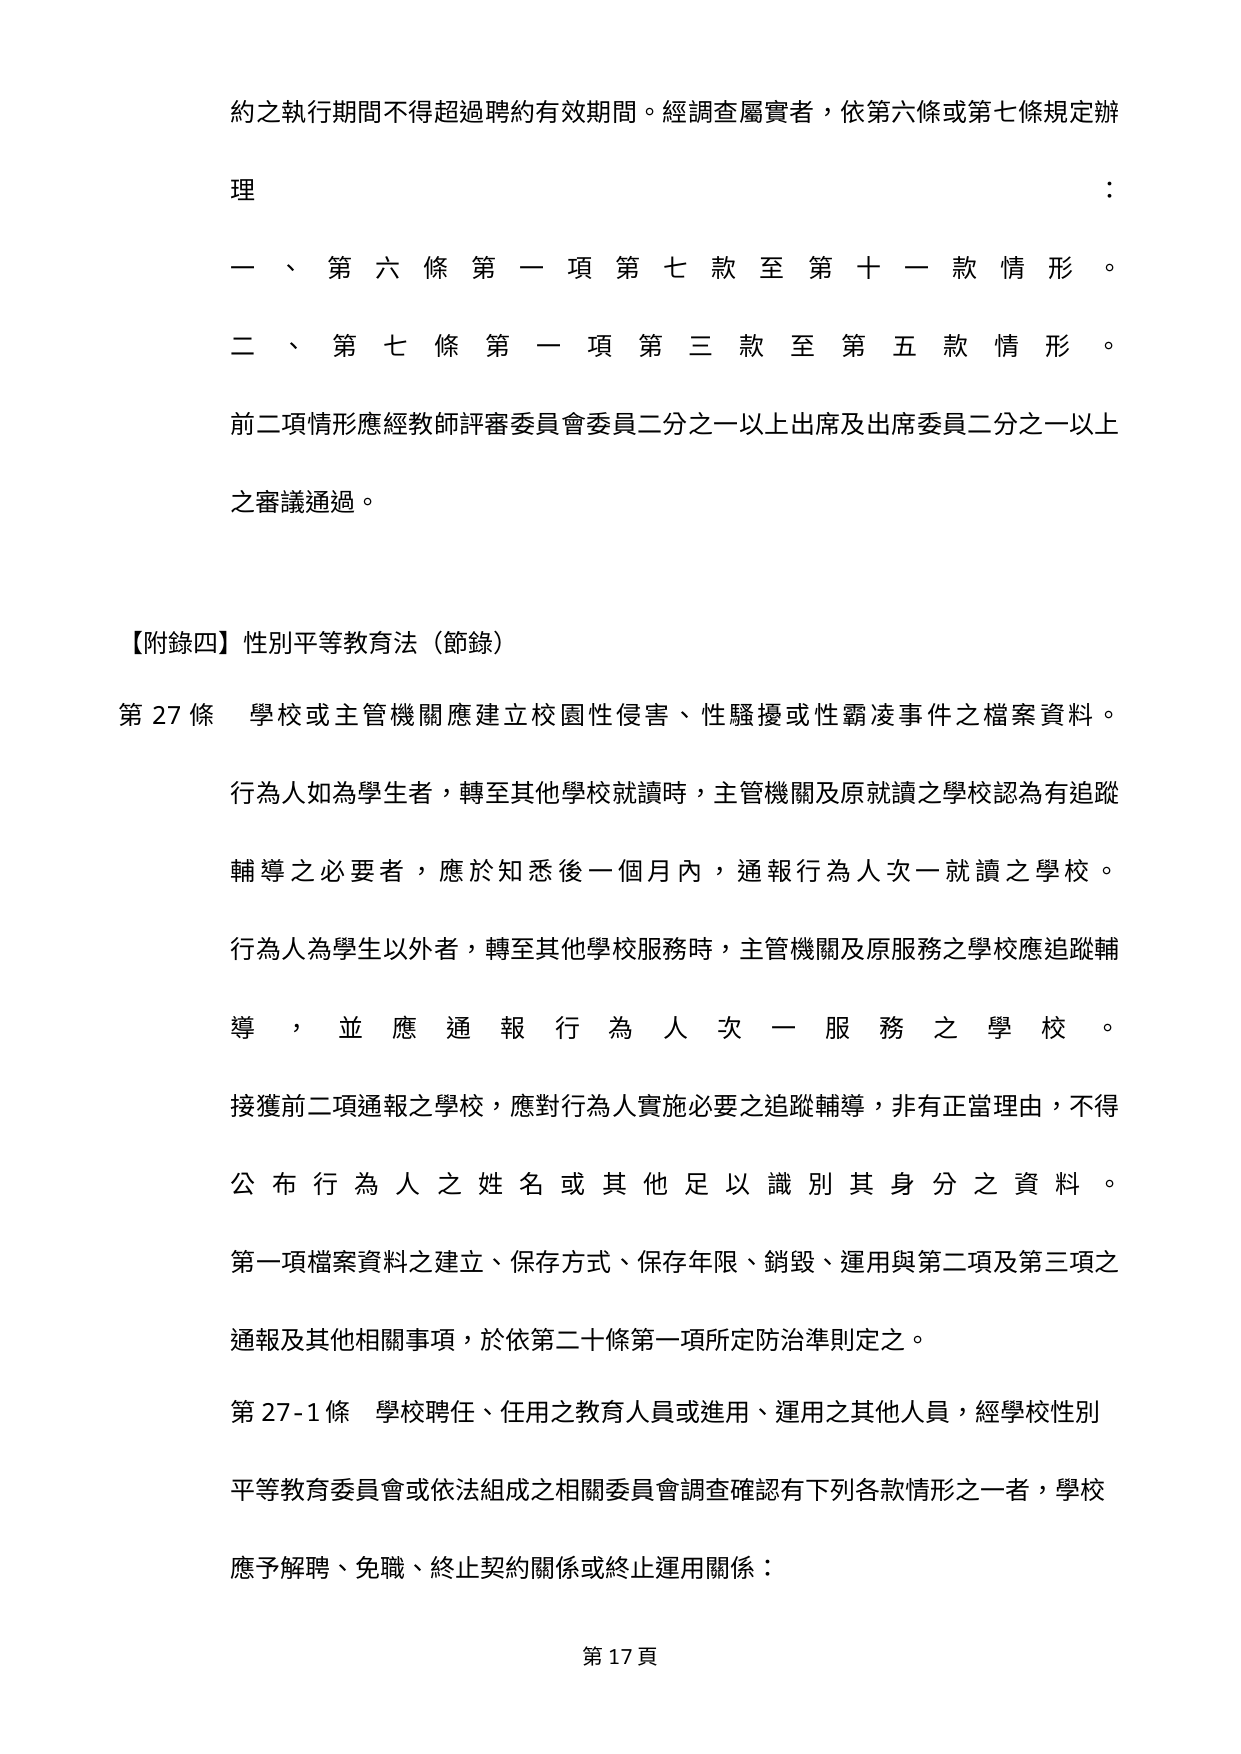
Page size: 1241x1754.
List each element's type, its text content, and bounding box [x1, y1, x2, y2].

text 第27-1條 學校聘任、任用之教育人員或進用、運用之其他人員，經學校性別平等教育委員會或依法組成之相關委員會調查確認有下列各款情形之一者，學校應予解聘、免職、終止契約關係或終止運用關係： 一、有性侵害行為，或有情節重大之性騷擾或性霸凌行為。 二、有性騷擾或性霸凌行為，非屬情節重大，而有必要予以解聘、免職、終止契約關係或終止運用關係，並經審酌案件情節，議決一年至四年不得聘任、任用、進用或運用。 有前項第一款情事者，各級學校均不得聘任、任用、進用或運用，已聘任、任用、進用或運用者，學校應予解聘、免職、終止契約關係或終止運用關係；有前項第二款情事者，於該議決一年至四年不得聘任、任用、進用或運用期間，亦同。 非屬依第一項規定予以解聘、免職、終止契約關係或終止運用關係之人員，有性侵害行為或有情節重大之性騷擾或性霸凌行為，經學校性別平等教委員會查證屬實者，不得聘任、任用、進用或運用；已聘任、任用、進用或運用者，學校應予解聘、免職、終止契約關係或終止運用關係；非屬情節重大之性騷擾、性霸凌行為，經學校性別平等教育委員會查證屬實並議決一年至四年不得聘任、任用、進用或運用者，於該議決期間，亦同。有前三項情事者，各級主管機關及各級學校應辦理通報、資訊之蒐集及查詢。 學校聘任、任用教育人員或進用、運用其他人員前，應依性侵害犯罪防治法之規定，查詢其有無性侵害之犯罪紀錄，及依第七項所定辦法查詢是否曾有性侵害、性騷擾或性霸凌行為；已聘任、任用、進用或運用者，應定期查詢。 各級主管機關協助學校辦理前項查詢，得使用中央社政主管機關建立之依性騷擾防治法第二十條規定受處罰者之資料庫。 前三項之通報、資訊之蒐集、查詢、處理、利用及其他相關事項之辦法，中央主管機關定之。 第一項至第三項之人員適用教師法、教育人員任用條例、公務人員相關法律或陸海空軍相關法律者，其解聘、停聘、免職、撤職、停職或退伍，依各該法律規定辦理，並適用第四項至前項規定；其未解聘、免職、撤職或退伍者，應調離學校現職。 前項以外人員，涉有第一項或第三項情形，於調查期間，學校或主管機關應經性別平等教育委員會決議令其暫時停職；停職原因消滅後復職者，其未發給之薪資應依相關規定予以補發。 [231, 1368, 1122, 1587]
text 第27條 學校或主管機關應建立校園性侵害、性騷擾或性霸凌事件之檔案資料。 行為人如為學生者，轉至其他學校就讀時，主管機關及原就讀之學校認為有追蹤輔導之必要者，應於知悉後一個月內，通報行為人次一就讀之學校。 行為人為學生以外者，轉至其他學校服務時，主管機關及原服務之學校應追蹤輔導，並應通報行為人次一服務之學校。 接獲前二項通報之學校，應對行為人實施必要之追蹤輔導，非有正當理由，不得公布行為人之姓名或其他足以識別其身分之資料。 第一項檔案資料之建立、保存方式、保存年限、銷毀、運用與第二項及第三項之通報及其他相關事項，於依第二十條第一項所定防治準則定之。 [118, 672, 1122, 1359]
text 【附錄四】性別平等教育法（節錄） [118, 600, 1122, 663]
text 約之執行期間不得超過聘約有效期間。經調查屬實者，依第六條或第七條規定辦理： 一、第六條第一項第七款至第十一款情形。 二、第七條第一項第三款至第五款情形。 前二項情形應經教師評審委員會委員二分之一以上出席及出席委員二分之一以上之審議通過。 [118, 68, 1122, 522]
